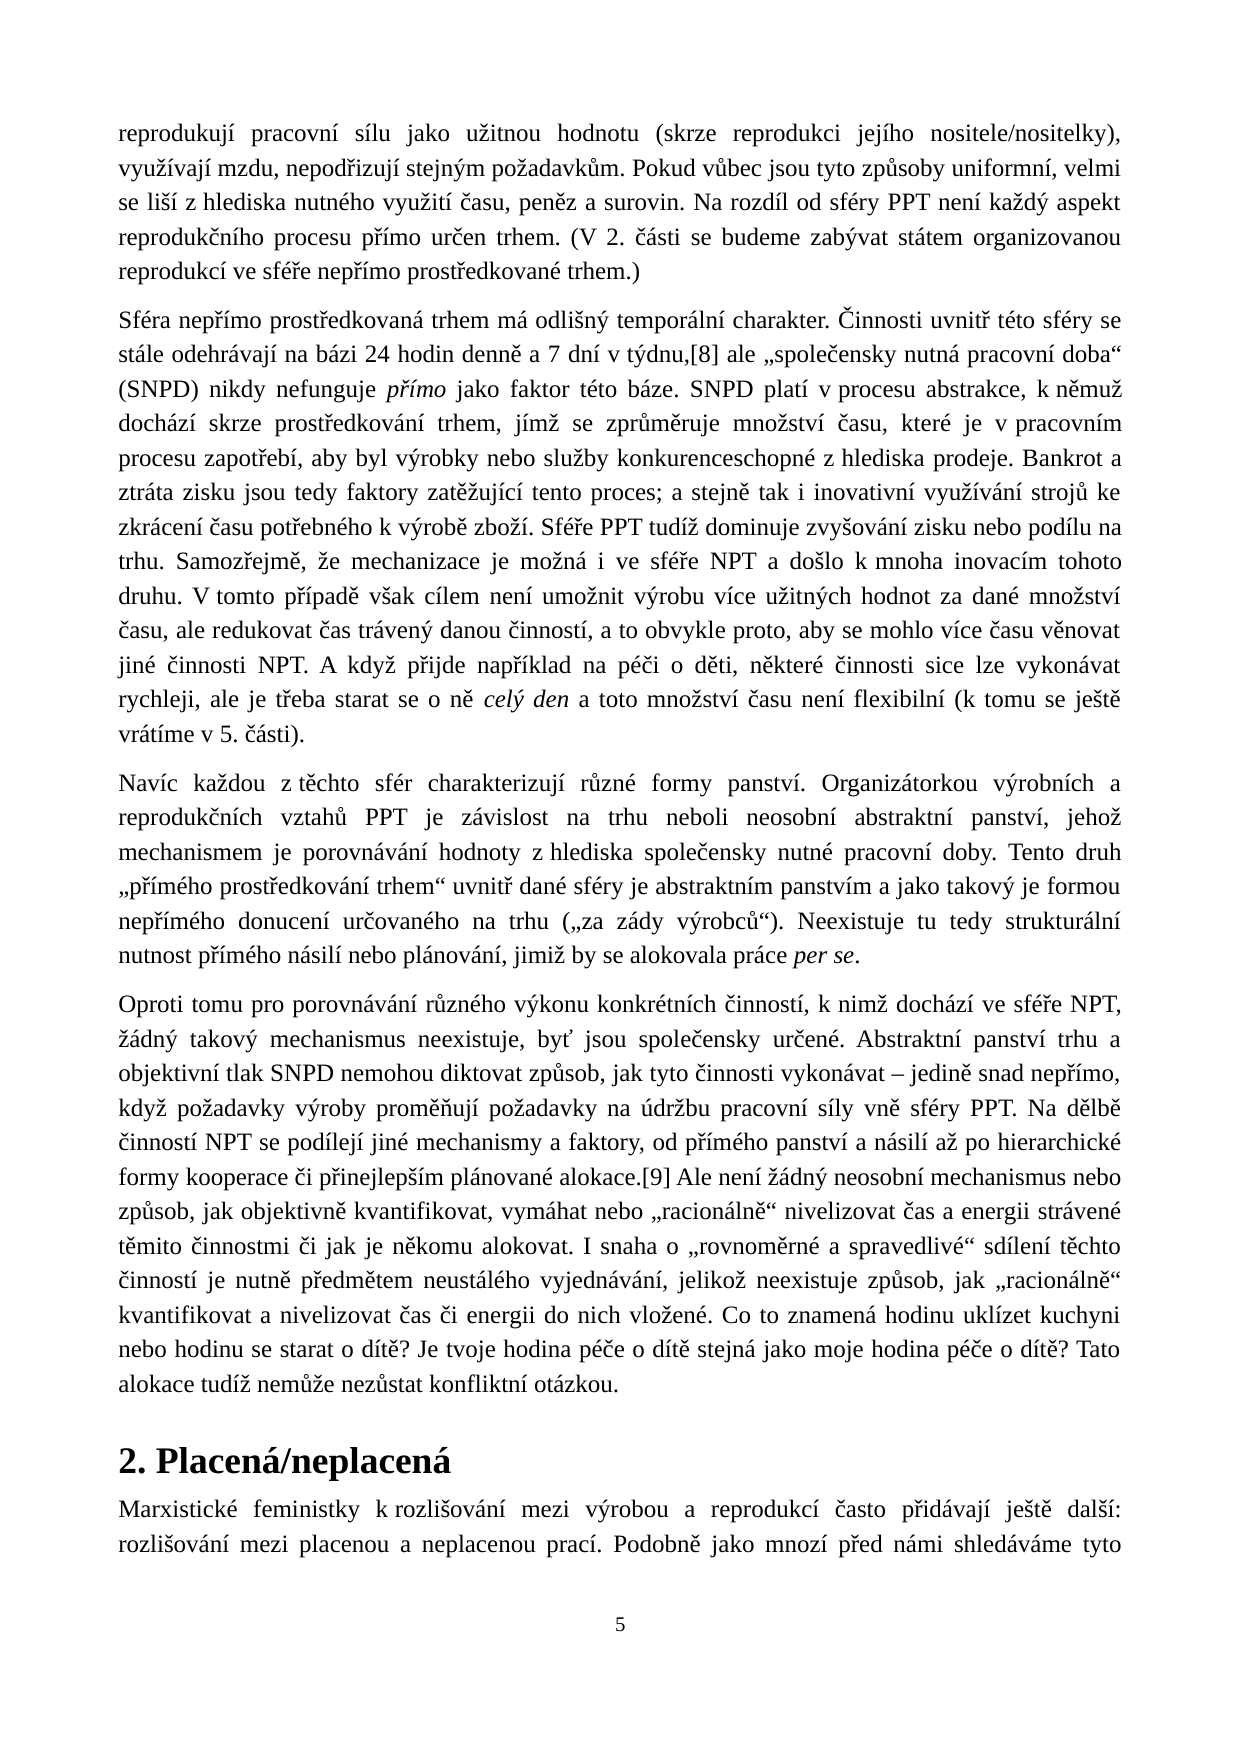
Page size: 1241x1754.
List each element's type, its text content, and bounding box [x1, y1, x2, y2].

text Sféra nepřímo prostředkovaná trhem má odlišný temporální charakter. Činnosti uvnitř této sféry se stále odehrávají na bázi 24 hodin denně a 7 dní v týdnu,[8] ale „společensky nutná pracovní doba“ (SNPD) nikdy nefunguje přímo jako faktor této báze. SNPD platí v procesu abstrakce, k němuž dochází skrze prostředkování trhem, jímž se zprůměruje množství času, které je v pracovním procesu zapotřebí, aby byl výrobky nebo služby konkurenceschopné z hlediska prodeje. Bankrot a ztráta zisku jsou tedy faktory zatěžující tento proces; a stejně tak i inovativní využívání strojů ke zkrácení času potřebného k výrobě zboží. Sféře PPT tudíž dominuje zvyšování zisku nebo podílu na trhu. Samozřejmě, že mechanizace je možná i ve sféře NPT a došlo k mnoha inovacím tohoto druhu. V tomto případě však cílem není umožnit výrobu více užitných hodnot za dané množství času, ale redukovat čas trávený danou činností, a to obvykle proto, aby se mohlo více času věnovat jiné činnosti NPT. A když přijde například na péči o děti, některé činnosti sice lze vykonávat rychleji, ale je třeba starat se o ně celý den a toto množství času není flexibilní (k tomu se ještě vrátíme v 5. části). [118, 305, 1122, 748]
text Navíc každou z těchto sfér charakterizují různé formy panství. Organizátorkou výrobních a reprodukčních vztahů PPT je závislost na trhu neboli neosobní abstraktní panství, jehož mechanismem je porovnávání hodnoty z hlediska společensky nutné pracovní doby. Tento druh „přímého prostředkování trhem“ uvnitř dané sféry je abstraktním panstvím a jako takový je formou nepřímého donucení určovaného na trhu („za zády výrobců“). Neexistuje tu tedy strukturální nutnost přímého násilí nebo plánování, jimiž by se alokovala práce per se. [118, 768, 1122, 969]
subtitle 2. Placená/neplacená [118, 1438, 1122, 1482]
text reprodukují pracovní sílu jako užitnou hodnotu (skrze reprodukci jejího nositele/nositelky), využívají mzdu, nepodřizují stejným požadavkům. Pokud vůbec jsou tyto způsoby uniformní, velmi se liší z hlediska nutného využití času, peněz a surovin. Na rozdíl od sféry PPT není každý aspekt reprodukčního procesu přímo určen trhem. (V 2. části se budeme zabývat státem organizovanou reprodukcí ve sféře nepřímo prostředkované trhem.) [118, 118, 1122, 285]
text Marxistické feministky k rozlišování mezi výrobou a reprodukcí často přidávají ještě další: rozlišování mezi placenou a neplacenou prací. Podobně jako mnozí před námi shledáváme tyto [118, 1494, 1122, 1557]
text Oproti tomu pro porovnávání různého výkonu konkrétních činností, k nimž dochází ve sféře NPT, žádný takový mechanismus neexistuje, byť jsou společensky určené. Abstraktní panství trhu a objektivní tlak SNPD nemohou diktovat způsob, jak tyto činnosti vykonávat – jedině snad nepřímo, když požadavky výroby proměňují požadavky na údržbu pracovní síly vně sféry PPT. Na dělbě činností NPT se podílejí jiné mechanismy a faktory, od přímého panství a násilí až po hierarchické formy kooperace či přinejlepším plánované alokace.[9] Ale není žádný neosobní mechanismus nebo způsob, jak objektivně kvantifikovat, vymáhat nebo „racionálně“ nivelizovat čas a energii strávené těmito činnostmi či jak je někomu alokovat. I snaha o „rovnoměrné a spravedlivé“ sdílení těchto činností je nutně předmětem neustálého vyjednávání, jelikož neexistuje způsob, jak „racionálně“ kvantifikovat a nivelizovat čas či energii do nich vložené. Co to znamená hodinu uklízet kuchyni nebo hodinu se starat o dítě? Je tvoje hodina péče o dítě stejná jako moje hodina péče o dítě? Tato alokace tudíž nemůže nezůstat konfliktní otázkou. [118, 989, 1122, 1397]
